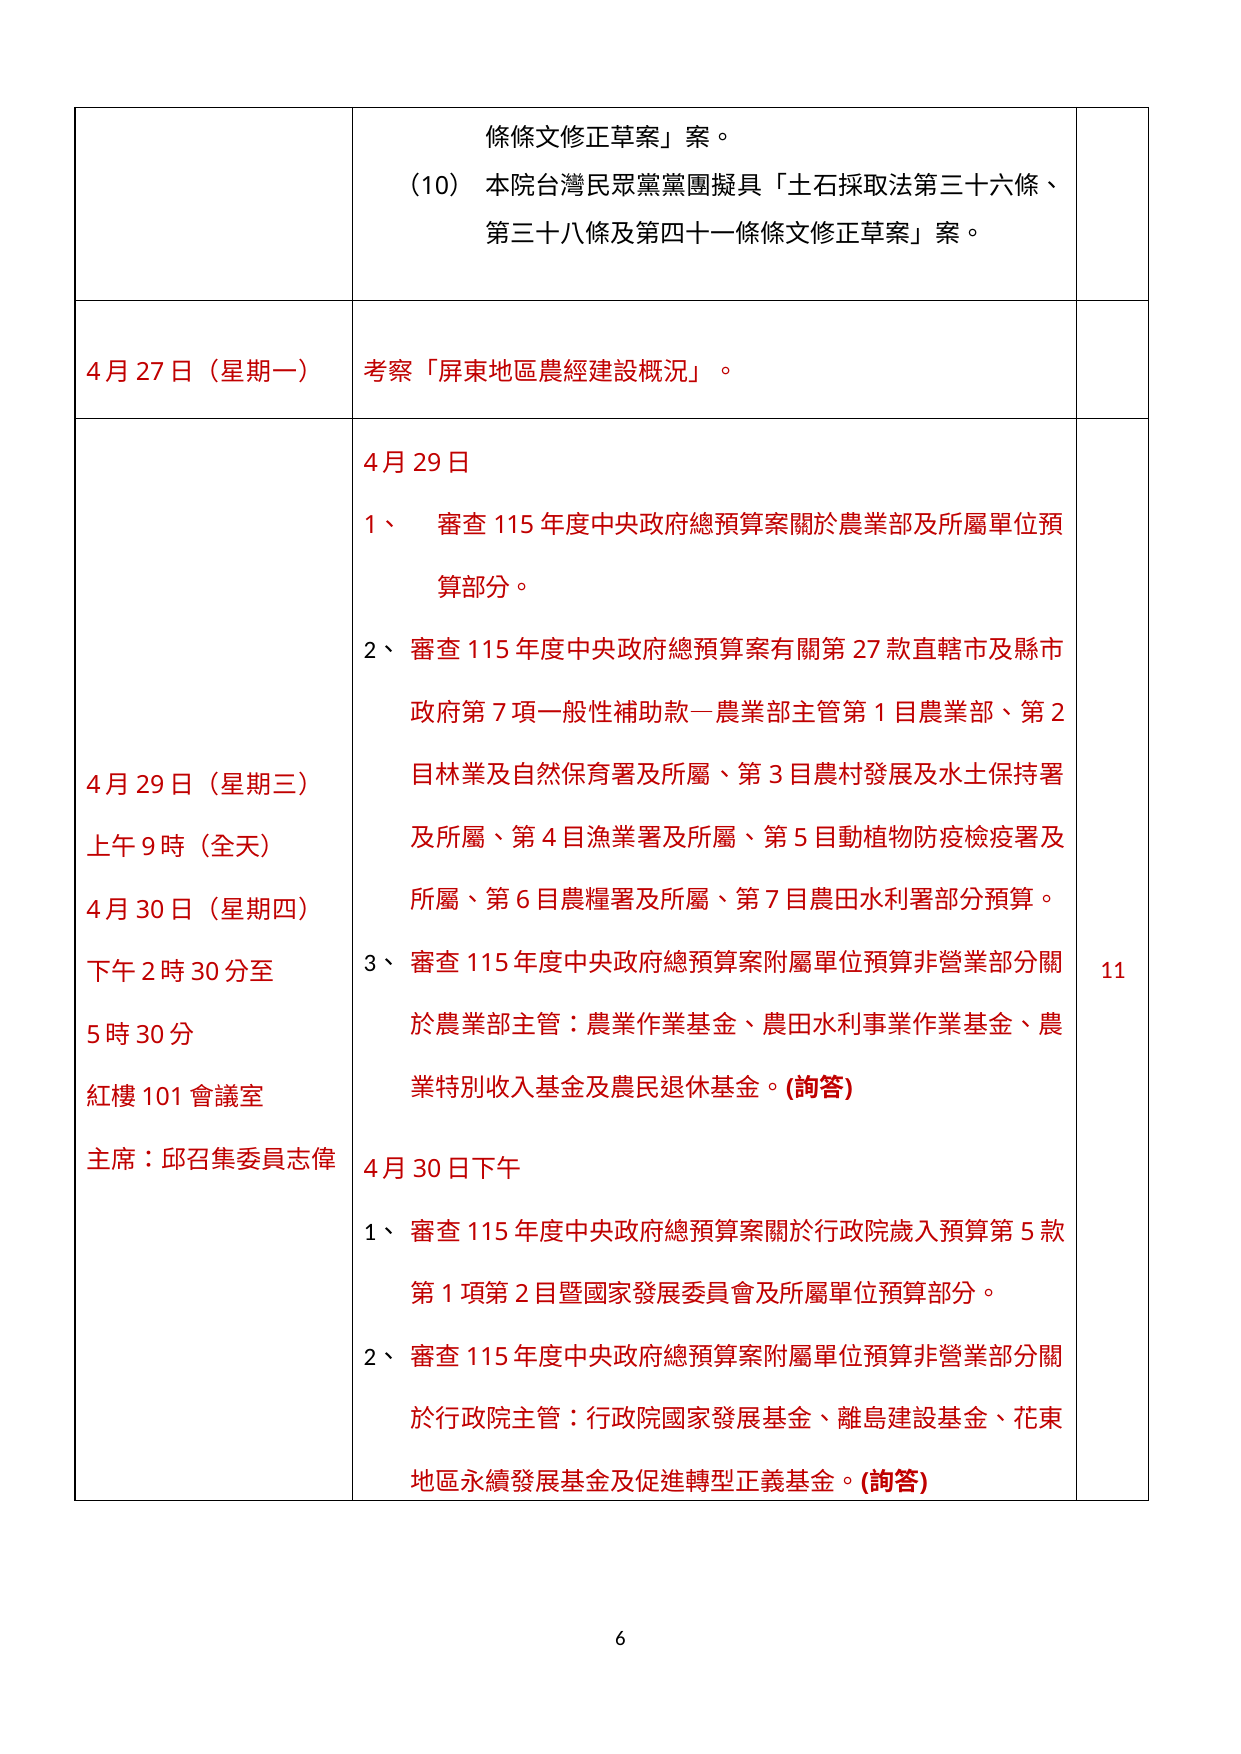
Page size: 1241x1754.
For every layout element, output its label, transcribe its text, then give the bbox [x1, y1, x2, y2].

table_cell [1077, 108, 1148, 299]
table_cell [76, 108, 352, 299]
table_cell 11 [1077, 419, 1148, 1500]
table_cell 4月29日（星期三） 上午9時（全天） 4月30日（星期四） 下午2時30分至 5時30分 紅樓101會議室 主席：邱召集委員志偉 [76, 419, 352, 1500]
table_cell 4月29日 審查115年度中央政府總預算案關於農業部及所屬單位預算部分。 審查115年度中央政府總預算案有關第27款直轄市及縣市政府第7項一般性補助款—農業部主管第1目農業部、第2目林業及自然保育署及所屬、第3目農村發展及水土保持署及所屬、第4目漁業署及所屬、第5目動植物防疫檢疫署及所屬、第6目農糧署及所屬、第7目農田水利署部分預算。 審查115年度中央政府總預算案附屬單位預算非營業部分關於農業部主管：農業作業基金、農田水利事業作業基金、農業特別收入基金及農民退休基金。(詢答) 4月30日下午 審查115年度中央政府總預算案關於行政院歲入預算第5款第1項第2目暨國家發展委員會及所屬單位預算部分。 審查115年度中央政府總預算案附屬單位預算非營業部分關於行政院主管：行政院國家發展基金、離島建設基金、花東地區永續發展基金及促進轉型正義基金。(詢答) [353, 419, 1076, 1500]
table_cell 考察「屏東地區農經建設概況」。 [353, 301, 1076, 418]
table_cell 4月22日 一、審查115年度中央政府總預算案關於經濟部及所屬單位預算部分。 二、審查115年度中央政府總預算案直轄市及縣市政府一般性補助款經濟部主管部分預算。 4月23日 一、審查115年度中央政府總預算案關於公平交易委員會單位預算及附屬單位預算非營業部分關於公平交易委員會主管：反托拉斯基金。 二、審查： 本院委員伍麗華Saidhai Tahovecahe等17人擬具「土石採取法第三條條文修正草案」案。 本院委員黃仁等36人擬具「土石採取法第三條及第十四條條文修正草案」案。 本院委員邱議瑩等21人擬具「土石採取法部分條文修正草案」案。 本院委員賴瑞隆等19人擬具「土石採取法部分條文修正草案」案。 本院委員許智傑等31人擬具「土石採取法第三十六條條文修正草案」案。 本院委員柯志恩等19人擬具「土石採取法第三十六條條文修正草案」案。 本院委員邱鎮軍等24人擬具「土石採取法第三十六條、第三十八條及第三十九條條文修正草案」案。 本院委員陳亭妃等16人擬具「土石採取法第三十六條條文修正草案」案。 本院委員丁學忠等16人擬具「土石採取法第三十六條條文修正草案」案。 本院台灣民眾黨黨團擬具「土石採取法第三十六條、第三十八條及第四十一條條文修正草案」案。 [353, 108, 1076, 299]
table_cell [1077, 301, 1148, 418]
table_cell 4月27日（星期一） [76, 301, 352, 418]
